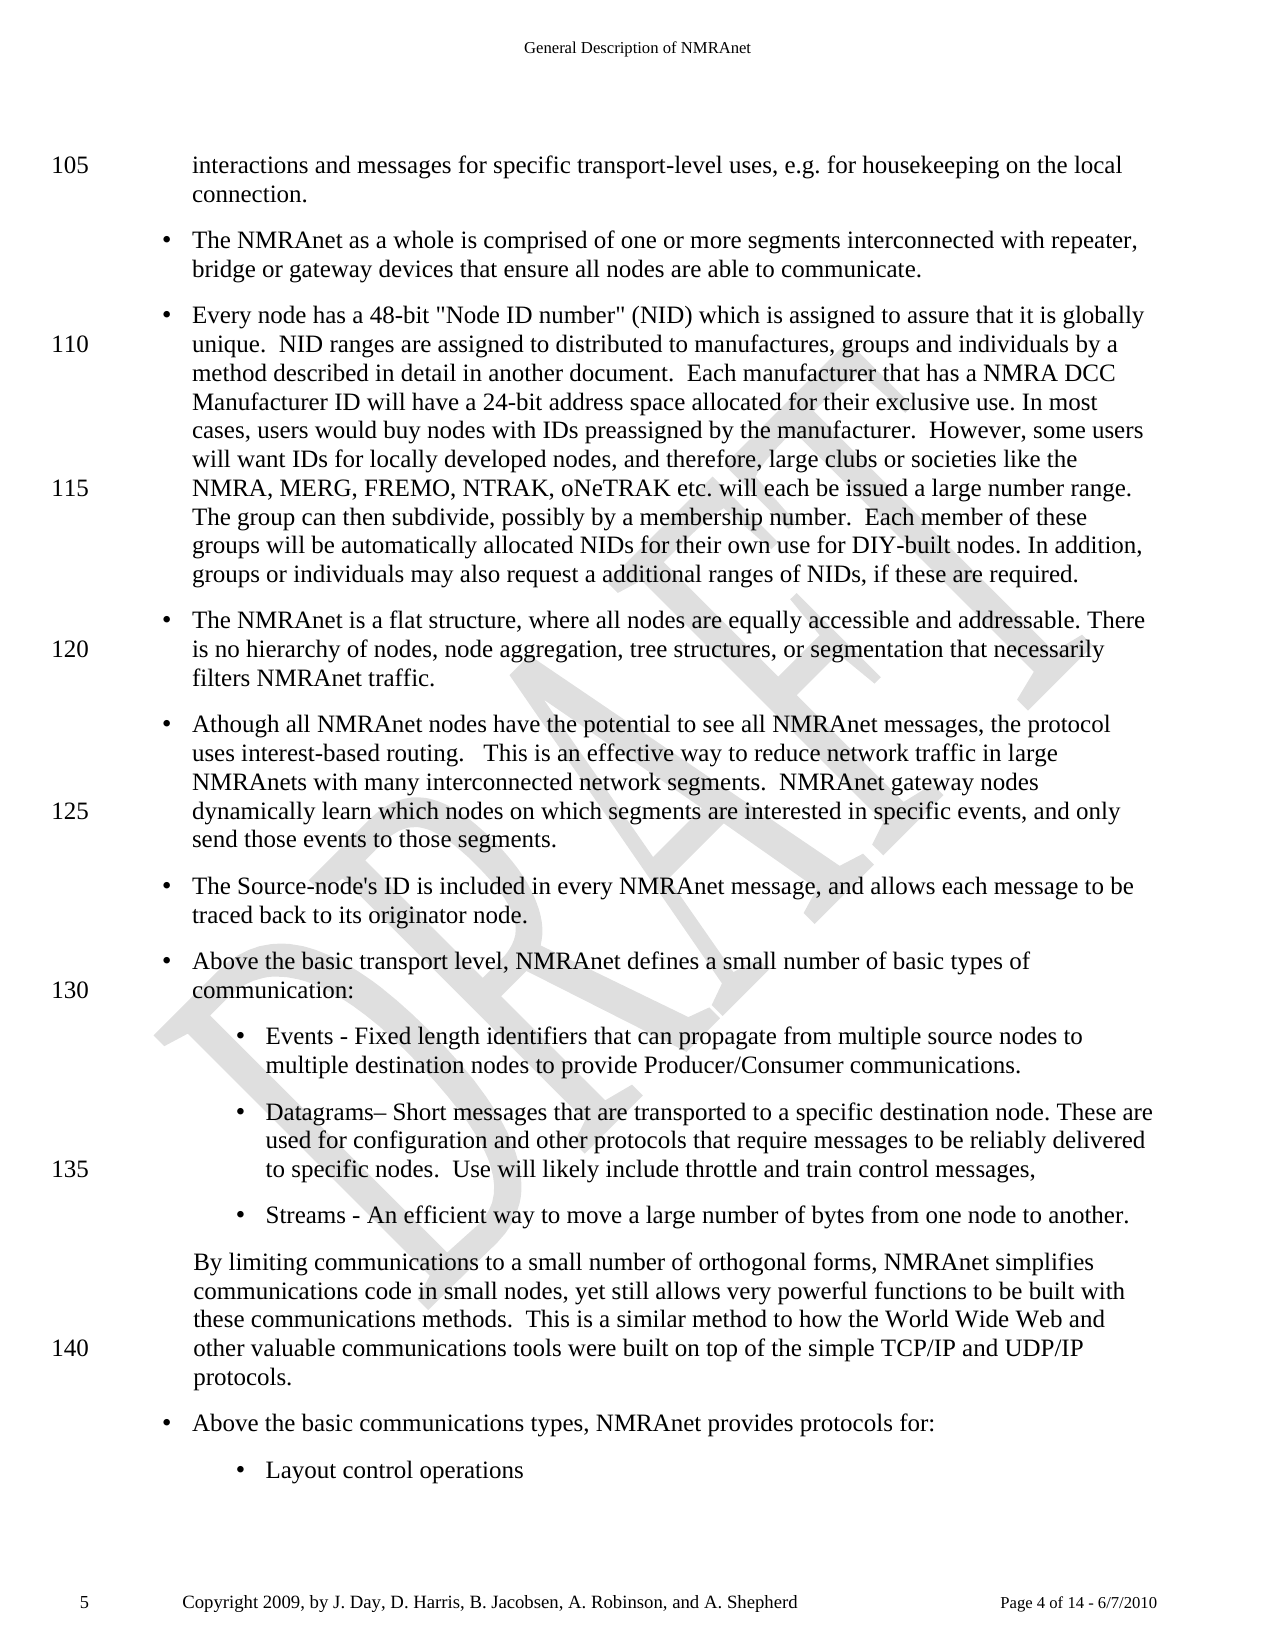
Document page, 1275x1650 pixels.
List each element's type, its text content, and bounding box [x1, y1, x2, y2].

list The Source-node's ID is included in every NMRAnet message, and allows each message to be traced back to its originator node. [521, 871, 683, 928]
list Above the basic transport level, NMRAnet defines a small number of basic types of communication: [544, 946, 721, 1004]
list The NMRAnet as a whole is comprised of one or more segments interconnected with repeater, bridge or gateway devices that ensure all nodes are able to communicate. [162, 225, 1157, 283]
list Streams - An efficient way to move a large number of bytes from one node to another. [397, 1201, 492, 1229]
list Streams - An efficient way to move a large number of bytes from one node to another. [236, 1201, 382, 1229]
list Athough all NMRAnet nodes have the potential to see all NMRAnet messages, the protocol uses interest-based routing. This is an effective way to reduce network traffic in large NMRAnets with many interconnected network segments. NMRAnet gateway nodes dynamically learn which nodes on which segments are interested in specific events, and only send those events to those segments. [812, 709, 1157, 853]
list Events - Fixed length identifiers that can propagate from multiple source nodes to multiple destination nodes to provide Producer/Consumer communications. [421, 1021, 542, 1079]
list Every node has a 48-bit "Node ID number" (NID) which is assigned to assure that it is globally unique. NID ranges are assigned to distributed to manufactures, groups and individuals by a method described in detail in another document. Each manufacturer that has a NMRA DCC Manufacturer ID will have a 24-bit address space allocated for their exclusive use. In most cases, users would buy nodes with IDs preassigned by the manufacturer. However, some users will want IDs for locally developed nodes, and therefore, large clubs or societies like the NMRA, MERG, FREMO, NTRAK, oNeTRAK etc. will each be issued a large number range. The group can then subdivide, possibly by a membership number. Each member of these groups will be automatically allocated NIDs for their own use for DIY-built nodes. In addition, groups or individuals may also request a additional ranges of NIDs, if these are required. [162, 300, 1157, 588]
list Above the basic transport level, NMRAnet defines a small number of basic types of communication: [162, 946, 257, 1004]
list Events - Fixed length identifiers that can propagate from multiple source nodes to multiple destination nodes to provide Producer/Consumer communications. [527, 1021, 1157, 1079]
list The NMRAnet is a flat structure, where all nodes are equally accessible and addressable. There is no hierarchy of nodes, node aggregation, tree structures, or segmentation that necessarily filters NMRAnet traffic. [1010, 606, 1157, 692]
list Athough all NMRAnet nodes have the potential to see all NMRAnet messages, the protocol uses interest-based routing. This is an effective way to reduce network traffic in large NMRAnets with many interconnected network segments. NMRAnet gateway nodes dynamically learn which nodes on which segments are interested in specific events, and only send those events to those segments. [611, 709, 882, 853]
list Datagrams– Short messages that are transported to a specific destination node. These are used for configuration and other protocols that require messages to be reliably delivered to specific nodes. Use will likely include throttle and train control messages, [236, 1097, 336, 1183]
list Above the basic communications types, NMRAnet provides protocols for: [162, 1408, 1157, 1437]
list The NMRAnet is a flat structure, where all nodes are equally accessible and addressable. There is no hierarchy of nodes, node aggregation, tree structures, or segmentation that necessarily filters NMRAnet traffic. [801, 606, 1033, 692]
list interactions and messages for specific transport-level uses, e.g. for housekeeping on the local connection. [162, 150, 1157, 207]
list The Source-node's ID is included in every NMRAnet message, and allows each message to be traced back to its originator node. [377, 871, 515, 928]
list The Source-node's ID is included in every NMRAnet message, and allows each message to be traced back to its originator node. [162, 871, 391, 928]
list Above the basic transport level, NMRAnet defines a small number of basic types of communication: [306, 946, 467, 1004]
list Athough all NMRAnet nodes have the potential to see all NMRAnet messages, the protocol uses interest-based routing. This is an effective way to reduce network traffic in large NMRAnets with many interconnected network segments. NMRAnet gateway nodes dynamically learn which nodes on which segments are interested in specific events, and only send those events to those segments. [552, 709, 698, 853]
list The NMRAnet is a flat structure, where all nodes are equally accessible and addressable. There is no hierarchy of nodes, node aggregation, tree structures, or segmentation that necessarily filters NMRAnet traffic. [162, 606, 752, 692]
list Athough all NMRAnet nodes have the potential to see all NMRAnet messages, the protocol uses interest-based routing. This is an effective way to reduce network traffic in large NMRAnets with many interconnected network segments. NMRAnet gateway nodes dynamically learn which nodes on which segments are interested in specific events, and only send those events to those segments. [162, 709, 631, 853]
list The Source-node's ID is included in every NMRAnet message, and allows each message to be traced back to its originator node. [671, 871, 1157, 928]
list The NMRAnet is a flat structure, where all nodes are equally accessible and addressable. There is no hierarchy of nodes, node aggregation, tree structures, or segmentation that necessarily filters NMRAnet traffic. [709, 606, 818, 675]
list Datagrams– Short messages that are transported to a specific destination node. These are used for configuration and other protocols that require messages to be reliably delivered to specific nodes. Use will likely include throttle and train control messages, [293, 1097, 493, 1183]
list Above the basic transport level, NMRAnet defines a small number of basic types of communication: [716, 946, 1157, 1004]
list Layout control operations [236, 1455, 1157, 1484]
list Streams - An efficient way to move a large number of bytes from one node to another. [509, 1201, 1157, 1229]
list Datagrams– Short messages that are transported to a specific destination node. These are used for configuration and other protocols that require messages to be reliably delivered to specific nodes. Use will likely include throttle and train control messages, [487, 1097, 1157, 1183]
list Events - Fixed length identifiers that can propagate from multiple source nodes to multiple destination nodes to provide Producer/Consumer communications. [236, 1021, 431, 1079]
list Above the basic transport level, NMRAnet defines a small number of basic types of communication: [502, 972, 589, 1004]
list Above the basic transport level, NMRAnet defines a small number of basic types of communication: [223, 977, 348, 1004]
text By limiting communications to a small number of orthogonal forms, NMRAnet simplifies communications code in small nodes, yet still allows very powerful functions to be built with these communications methods. This is a similar method to how the World Wide Web and other valuable communications tools were built on top of the simple TCP/IP and UDP/IP protocols. [193, 1247, 1157, 1391]
